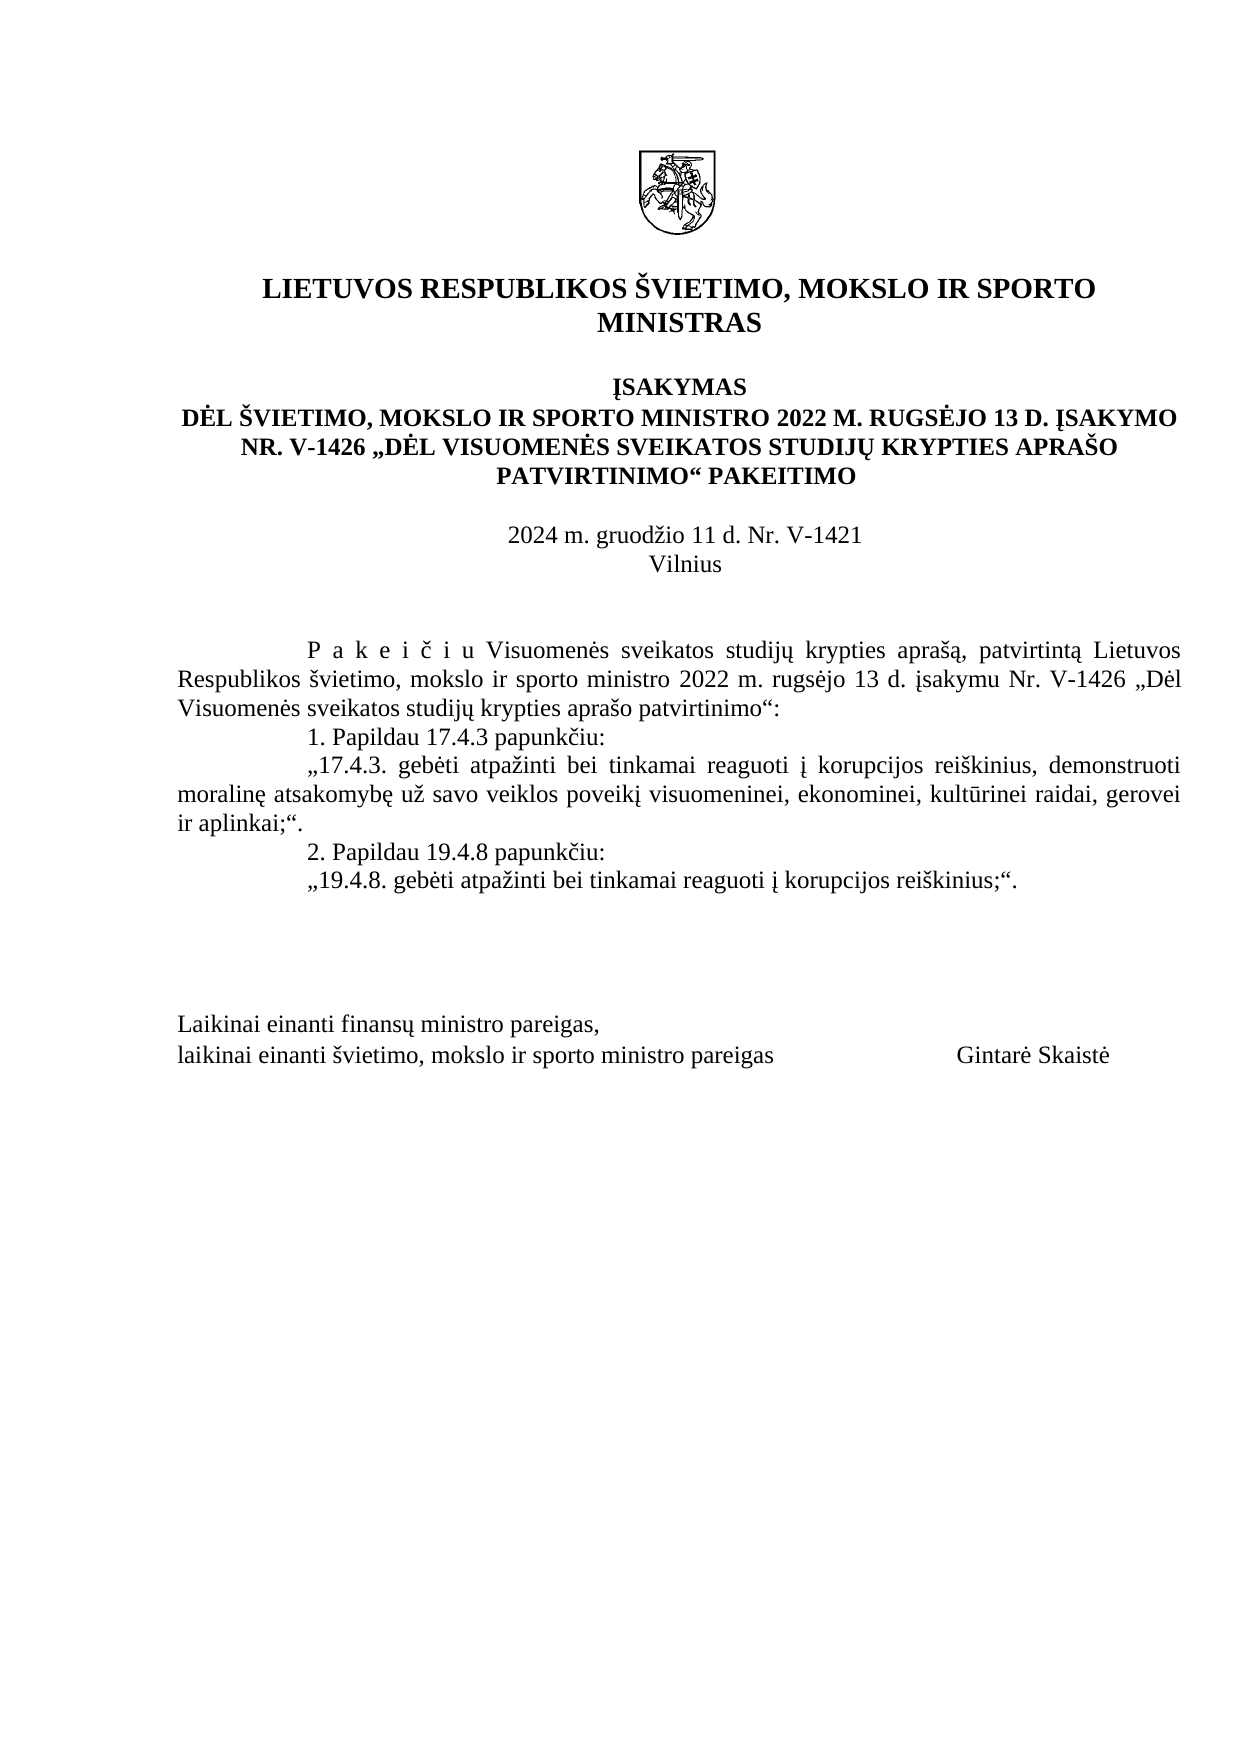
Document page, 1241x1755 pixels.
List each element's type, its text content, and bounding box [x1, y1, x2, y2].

text „19.4.8. gebėti atpažinti bei tinkamai reaguoti į korupcijos reiškinius;“. [177, 866, 1182, 894]
text laikinai einanti švietimo, mokslo ir sporto ministro pareigas Gintarė Skaistė [177, 1041, 1182, 1069]
subtitle Vilnius [188, 549, 1182, 578]
text 1. Papildau 17.4.3 papunkčiu: [177, 722, 1182, 751]
subtitle 2024 m. gruodžio 11 d. Nr. V-1421 [188, 521, 1182, 549]
text LIETUVOS RESPUBLIKOS ŠVIETIMO, MOKSLO IR SPORTO MINISTRAS [177, 271, 1182, 338]
text DĖL ŠVIETIMO, MOKSLO IR SPORTO MINISTRO 2022 M. RUGSĖJO 13 D. ĮSAKYMO NR. V-1426 „DĖL VISUOMENĖS SVEIKATOS STUDIJŲ KRYPTIES APRAŠO PATVIRTINIMO“ pakeitimo [177, 403, 1182, 489]
text „17.4.3. gebėti atpažinti bei tinkamai reaguoti į korupcijos reiškinius, demonstruoti moralinę atsakomybę už savo veiklos poveikį visuomeninei, ekonominei, kultūrinei raidai, gerovei ir aplinkai;“. [177, 751, 1182, 837]
text Laikinai einanti finansų ministro pareigas, [177, 1009, 1182, 1038]
text P a k e i č i u Visuomenės sveikatos studijų krypties aprašą, patvirtintą Lietuvos Respublikos švietimo, mokslo ir sporto ministro 2022 m. rugsėjo 13 d. įsakymu Nr. V-1426 „Dėl Visuomenės sveikatos studijų krypties aprašo patvirtinimo“: [177, 636, 1182, 722]
text ĮSAKYMAS [177, 372, 1182, 401]
text 2. Papildau 19.4.8 papunkčiu: [177, 837, 1182, 866]
